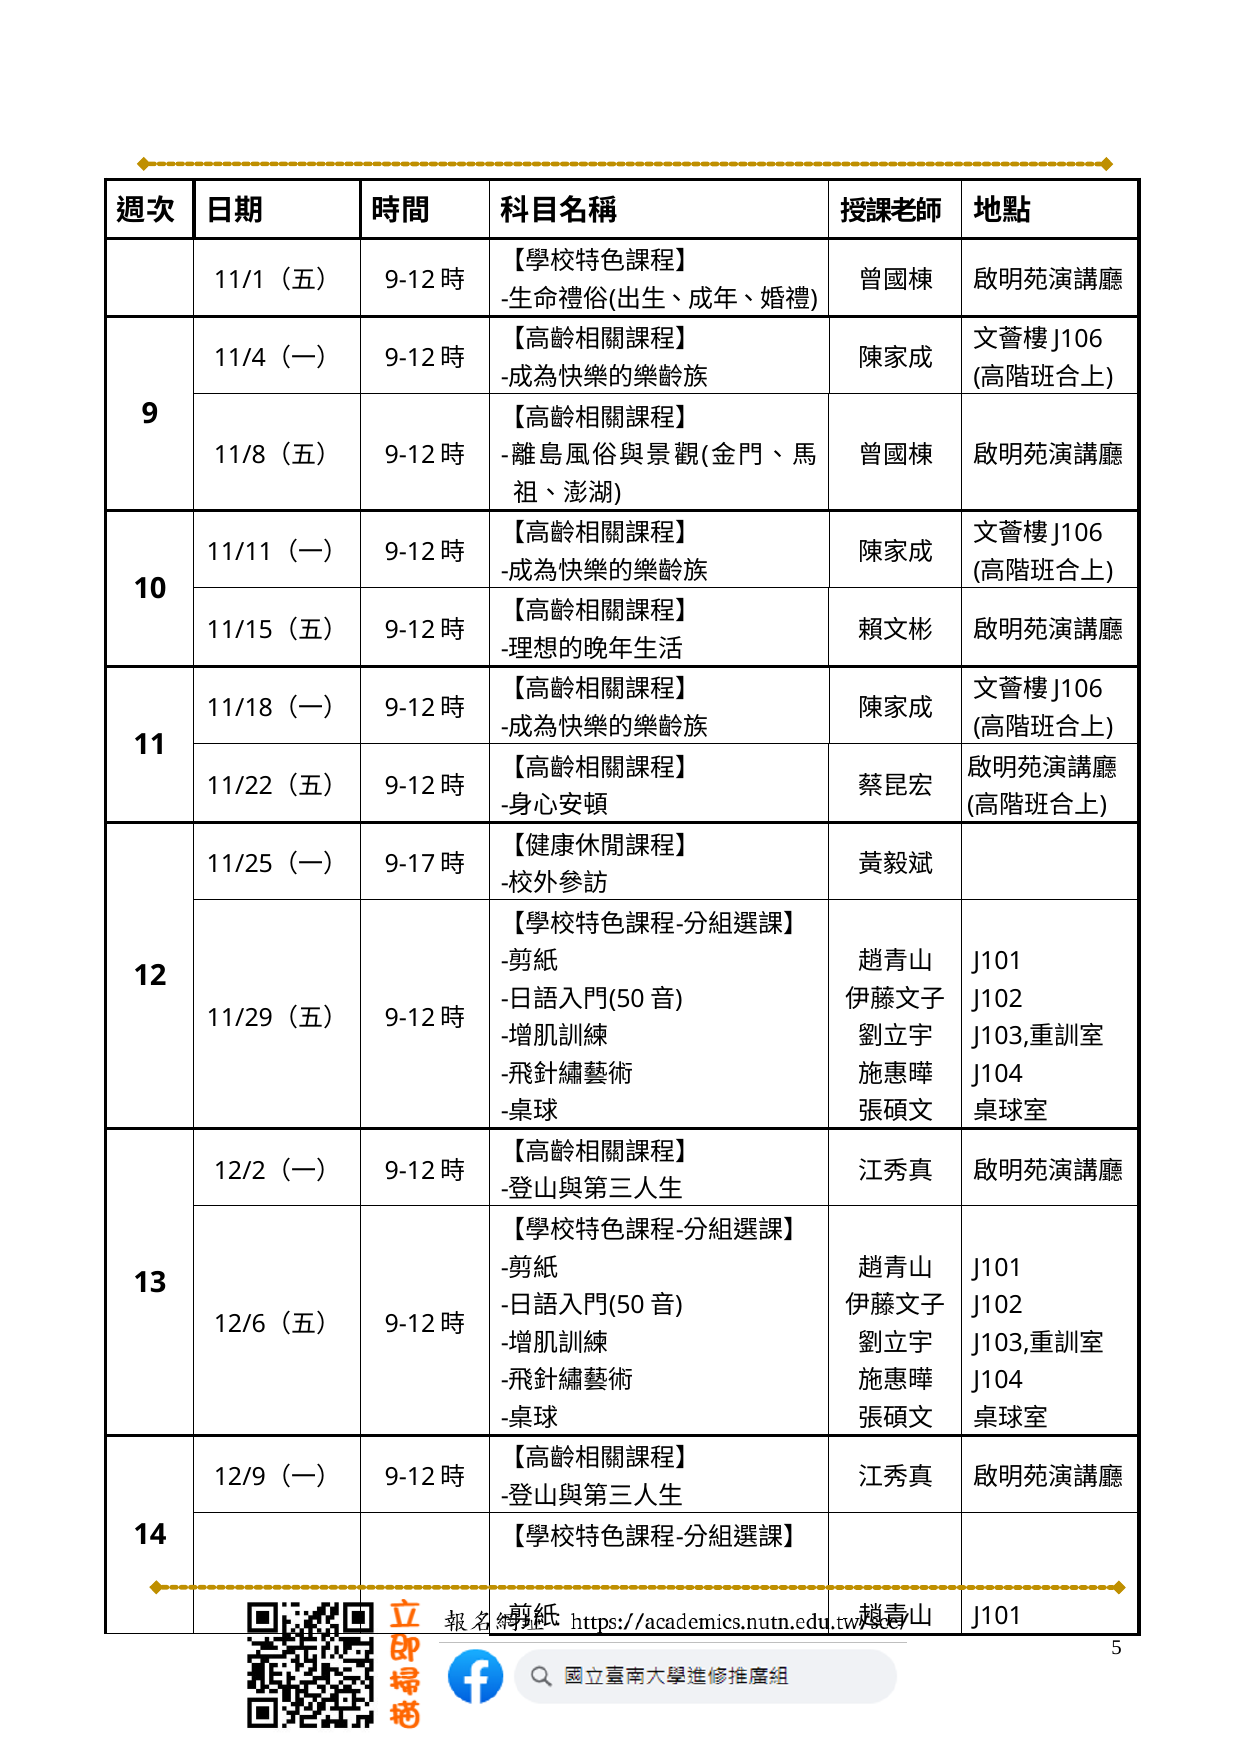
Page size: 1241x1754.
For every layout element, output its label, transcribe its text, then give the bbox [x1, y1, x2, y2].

table_header 科目名稱 [490, 181, 828, 237]
table_cell 12/13（五） [194, 1513, 360, 1585]
table_cell 11 [107, 668, 193, 821]
table_cell 啟明苑演講廳 [962, 1437, 1137, 1512]
table_cell 9-12時 [361, 512, 489, 587]
table_cell 江秀真 [829, 1130, 961, 1205]
table_cell 9-12時 [361, 668, 489, 743]
table_cell 【高齡相關課程】 -理想的晚年生活 [490, 588, 828, 665]
table_cell 11/4（一） [194, 318, 360, 393]
table_cell 9-12時 [361, 240, 489, 315]
table_cell 賴文彬 [829, 588, 961, 665]
table_cell 陳家成 [830, 512, 961, 587]
table_cell 9-12時 [361, 1513, 489, 1585]
table_cell 啟明苑演講廳 [962, 588, 1137, 665]
table_cell 9-12時 [361, 588, 489, 665]
table_cell 【學校特色課程-分組選課】 -剪紙 -日語入門(50音) -增肌訓練 -飛針繡藝術 -桌球 [490, 1206, 828, 1433]
picture [829, 1595, 929, 1633]
table_cell 9-12時 [361, 318, 489, 393]
table_cell 【高齡相關課程】 -成為快樂的樂齡族 [490, 318, 829, 393]
table_cell 【高齡相關課程】 -離島風俗與景觀(金門、馬祖、澎湖) [490, 394, 828, 508]
table_cell 【學校特色課程】 -生命禮俗(出生、成年、婚禮) [490, 240, 828, 315]
table_cell 10 [107, 512, 193, 665]
table_cell 9-12時 [361, 900, 489, 1127]
table_cell J101 J102 J103,重訓室 J104 桌球室 [962, 900, 1137, 1127]
table_cell 11/18（一） [194, 668, 360, 743]
table_cell 12/9（一） [194, 1437, 360, 1512]
table_cell 趙青山 伊藤文子 劉立宇 施惠曄 張碩文 [829, 900, 961, 1127]
table_cell 蔡昆宏 [829, 744, 961, 821]
table_cell 啟明苑演講廳 [962, 240, 1137, 315]
table_cell [829, 1513, 961, 1586]
table_cell 陳家成 [830, 668, 961, 743]
table_cell 8 [107, 240, 193, 315]
table_cell J101 [962, 1513, 1137, 1633]
table_cell 9-12時 [361, 1130, 489, 1205]
table_header 授課老師 [829, 181, 961, 237]
table_header 日期 [196, 181, 359, 237]
table_header 地點 [962, 181, 1137, 237]
picture [230, 1634, 929, 1741]
picture [230, 1589, 360, 1633]
table_cell [962, 824, 1137, 899]
table_cell 12/2（一） [194, 1130, 360, 1205]
table_cell 9-12時 [361, 1437, 489, 1512]
table_cell 12/13（五） [194, 1589, 230, 1633]
table_cell 11/11（一） [194, 512, 360, 587]
table_cell 曾國棟 [829, 240, 961, 315]
table_cell 文薈樓J106 (高階班合上) [962, 668, 1137, 743]
table_cell 【學校特色課程-分組選課】 -剪紙 -日語入門(50音) -增肌訓練 -飛針繡藝術 -桌球 [490, 1589, 828, 1595]
table_cell 11/8（五） [194, 394, 360, 508]
table_cell 9-12時 [361, 394, 489, 508]
table_cell 黃毅斌 [829, 824, 961, 899]
table_cell 文薈樓J106 (高階班合上) [962, 512, 1137, 587]
table_cell 11/22（五） [194, 744, 360, 821]
table_cell J101 J102 J103,重訓室 J104 桌球室 [962, 1206, 1137, 1433]
table_cell 11/25（一） [194, 824, 360, 899]
table_cell 13 [107, 1130, 193, 1433]
table_cell 江秀真 [829, 1437, 961, 1512]
table_cell 【學校特色課程-分組選課】 -剪紙 -日語入門(50音) -增肌訓練 -飛針繡藝術 -桌球 [490, 900, 828, 1127]
table_cell 9-12時 [428, 1589, 489, 1595]
table_cell 【高齡相關課程】 -身心安頓 [490, 744, 828, 821]
table_cell 11/29（五） [194, 900, 360, 1127]
table_cell 啟明苑演講廳 [962, 394, 1137, 508]
table_cell 11/15（五） [194, 588, 360, 665]
table_cell 【高齡相關課程】 -成為快樂的樂齡族 [490, 512, 829, 587]
table_cell 【健康休閒課程】 -校外參訪 [490, 824, 828, 899]
table_cell 【高齡相關課程】 -登山與第三人生 [490, 1130, 828, 1205]
table_cell 9 [107, 318, 193, 508]
picture [490, 1595, 828, 1633]
table_header 週次 [107, 181, 192, 237]
table_cell 【高齡相關課程】 -登山與第三人生 [490, 1437, 828, 1512]
table_cell 文薈樓J106 (高階班合上) [962, 318, 1137, 393]
table_cell 趙青山 [829, 1589, 961, 1633]
table_cell 11/1（五） [194, 240, 360, 315]
table_cell 9-17時 [361, 824, 489, 899]
table_cell 9-12時 [361, 1206, 489, 1433]
table_cell 【高齡相關課程】 -成為快樂的樂齡族 [490, 668, 829, 743]
table_cell 9-12時 [361, 744, 489, 821]
table_cell 啟明苑演講廳 [962, 1130, 1137, 1205]
table_cell 曾國棟 [829, 394, 961, 508]
table_cell 陳家成 [830, 318, 961, 393]
picture [361, 1589, 489, 1633]
table_cell 啟明苑演講廳 (高階班合上) [962, 744, 1137, 821]
table_cell 趙青山 伊藤文子 劉立宇 施惠曄 張碩文 [829, 1206, 961, 1433]
table_cell 12 [107, 824, 193, 1127]
table_cell 12/6（五） [194, 1206, 360, 1433]
table_cell 【學校特色課程-分組選課】 -剪紙 -日語入門(50音) -增肌訓練 -飛針繡藝術 -桌球 [490, 1513, 828, 1586]
table_header 時間 [362, 181, 489, 237]
table_cell 14 [107, 1437, 193, 1633]
